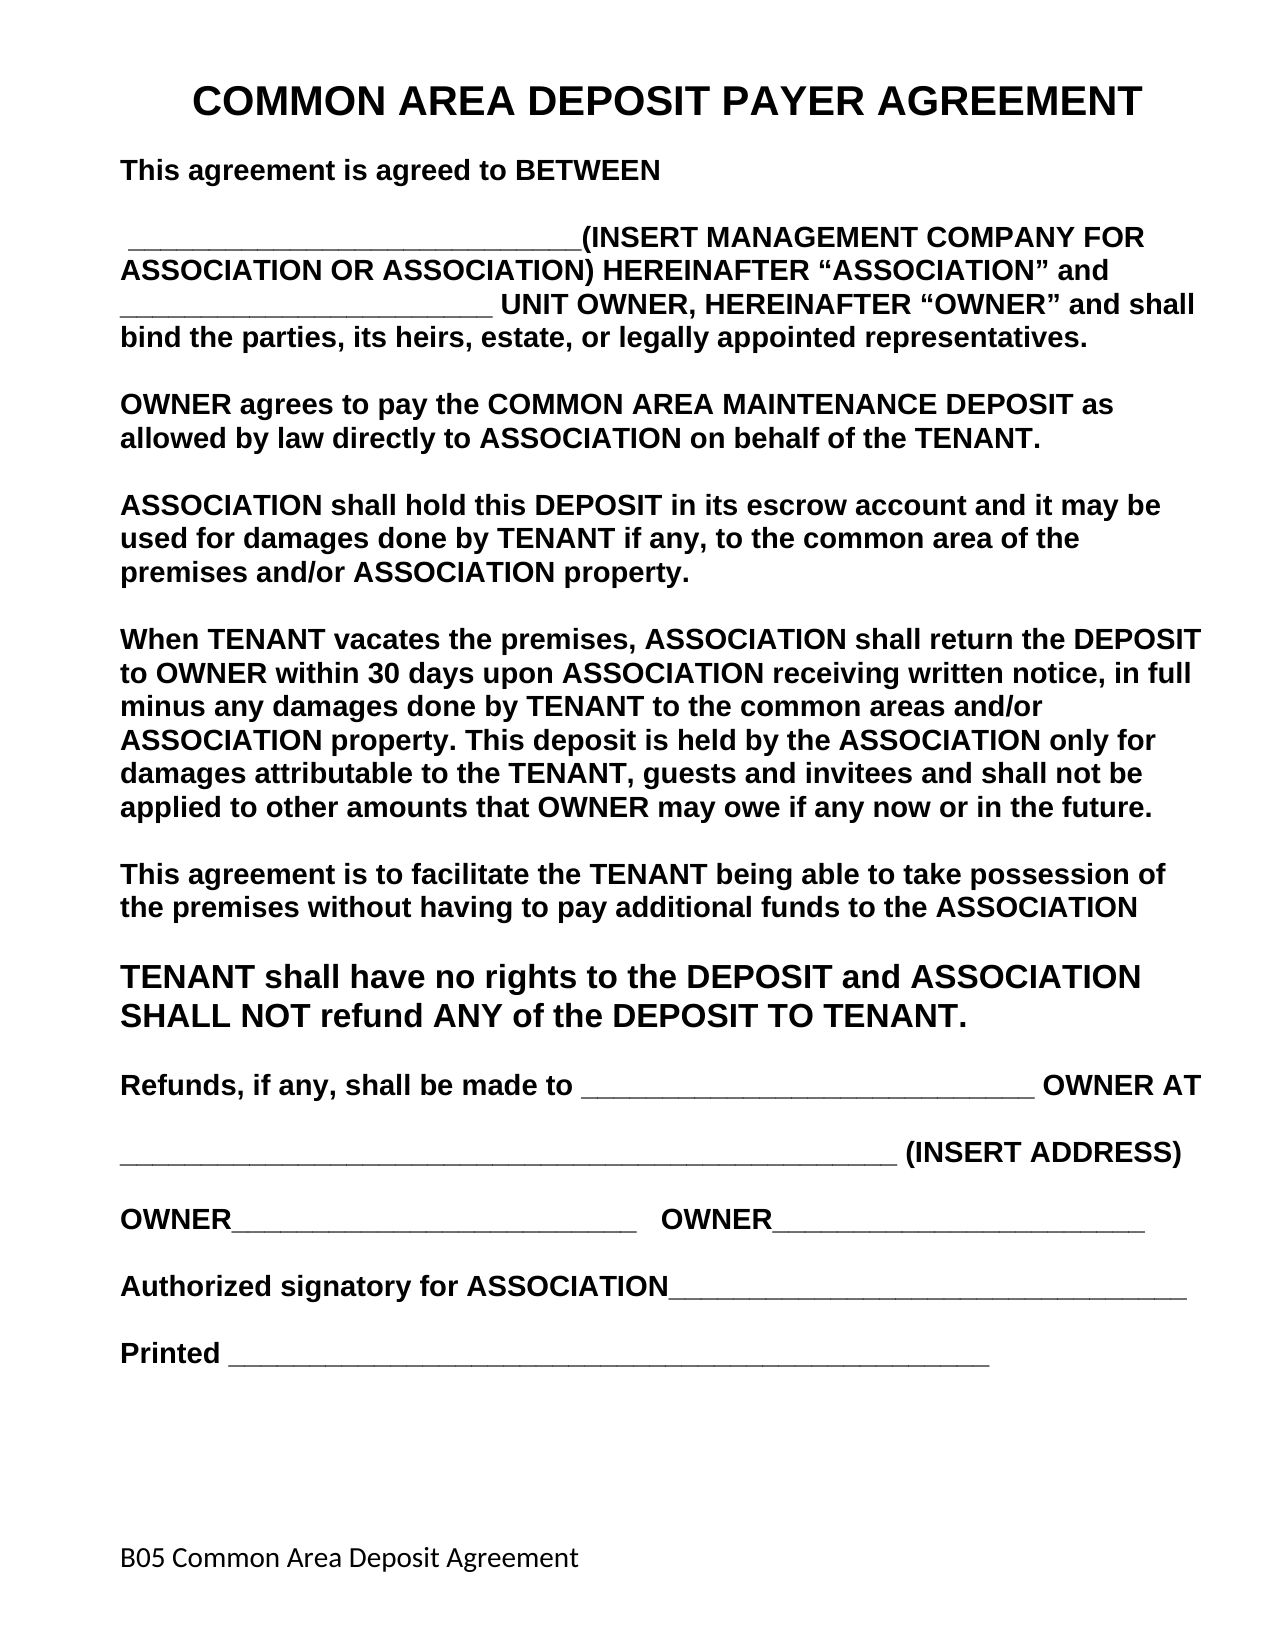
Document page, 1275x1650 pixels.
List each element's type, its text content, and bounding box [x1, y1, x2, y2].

subtitle Printed _______________________________________________ [120, 1336, 1215, 1370]
subtitle OWNER_________________________ OWNER_______________________ [120, 1202, 1215, 1236]
subtitle Authorized signatory for ASSOCIATION________________________________ [120, 1269, 1215, 1303]
subtitle TENANT shall have no rights to the DEPOSIT and ASSOCIATION SHALL NOT refund ANY of the DEPOSIT TO TENANT. [120, 958, 1215, 1034]
subtitle This agreement is agreed to BETWEEN [120, 153, 1215, 186]
subtitle ________________________________________________ (INSERT ADDRESS) [120, 1135, 1215, 1169]
subtitle OWNER agrees to pay the COMMON AREA MAINTENANCE DEPOSIT as allowed by law directly to ASSOCIATION on behalf of the TENANT. [120, 387, 1215, 454]
subtitle ____________________________(INSERT MANAGEMENT COMPANY FOR ASSOCIATION OR ASSOCIATION) HEREINAFTER “ASSOCIATION” and _______________________ UNIT OWNER, HEREINAFTER “OWNER” and shall bind the parties, its heirs, estate, or legally appointed representatives. [120, 220, 1215, 354]
subtitle When TENANT vacates the premises, ASSOCIATION shall return the DEPOSIT to OWNER within 30 days upon ASSOCIATION receiving written notice, in full minus any damages done by TENANT to the common areas and/or ASSOCIATION property. This deposit is held by the ASSOCIATION only for damages attributable to the TENANT, guests and invitees and shall not be applied to other amounts that OWNER may owe if any now or in the future. [120, 622, 1215, 823]
subtitle ASSOCIATION shall hold this DEPOSIT in its escrow account and it may be used for damages done by TENANT if any, to the common area of the premises and/or ASSOCIATION property. [120, 488, 1215, 589]
subtitle This agreement is to facilitate the TENANT being able to take possession of the premises without having to pay additional funds to the ASSOCIATION [120, 857, 1215, 924]
title COMMON AREA DEPOSIT PAYER AGREEMENT [120, 75, 1215, 124]
subtitle Refunds, if any, shall be made to ____________________________ OWNER AT [120, 1068, 1215, 1102]
